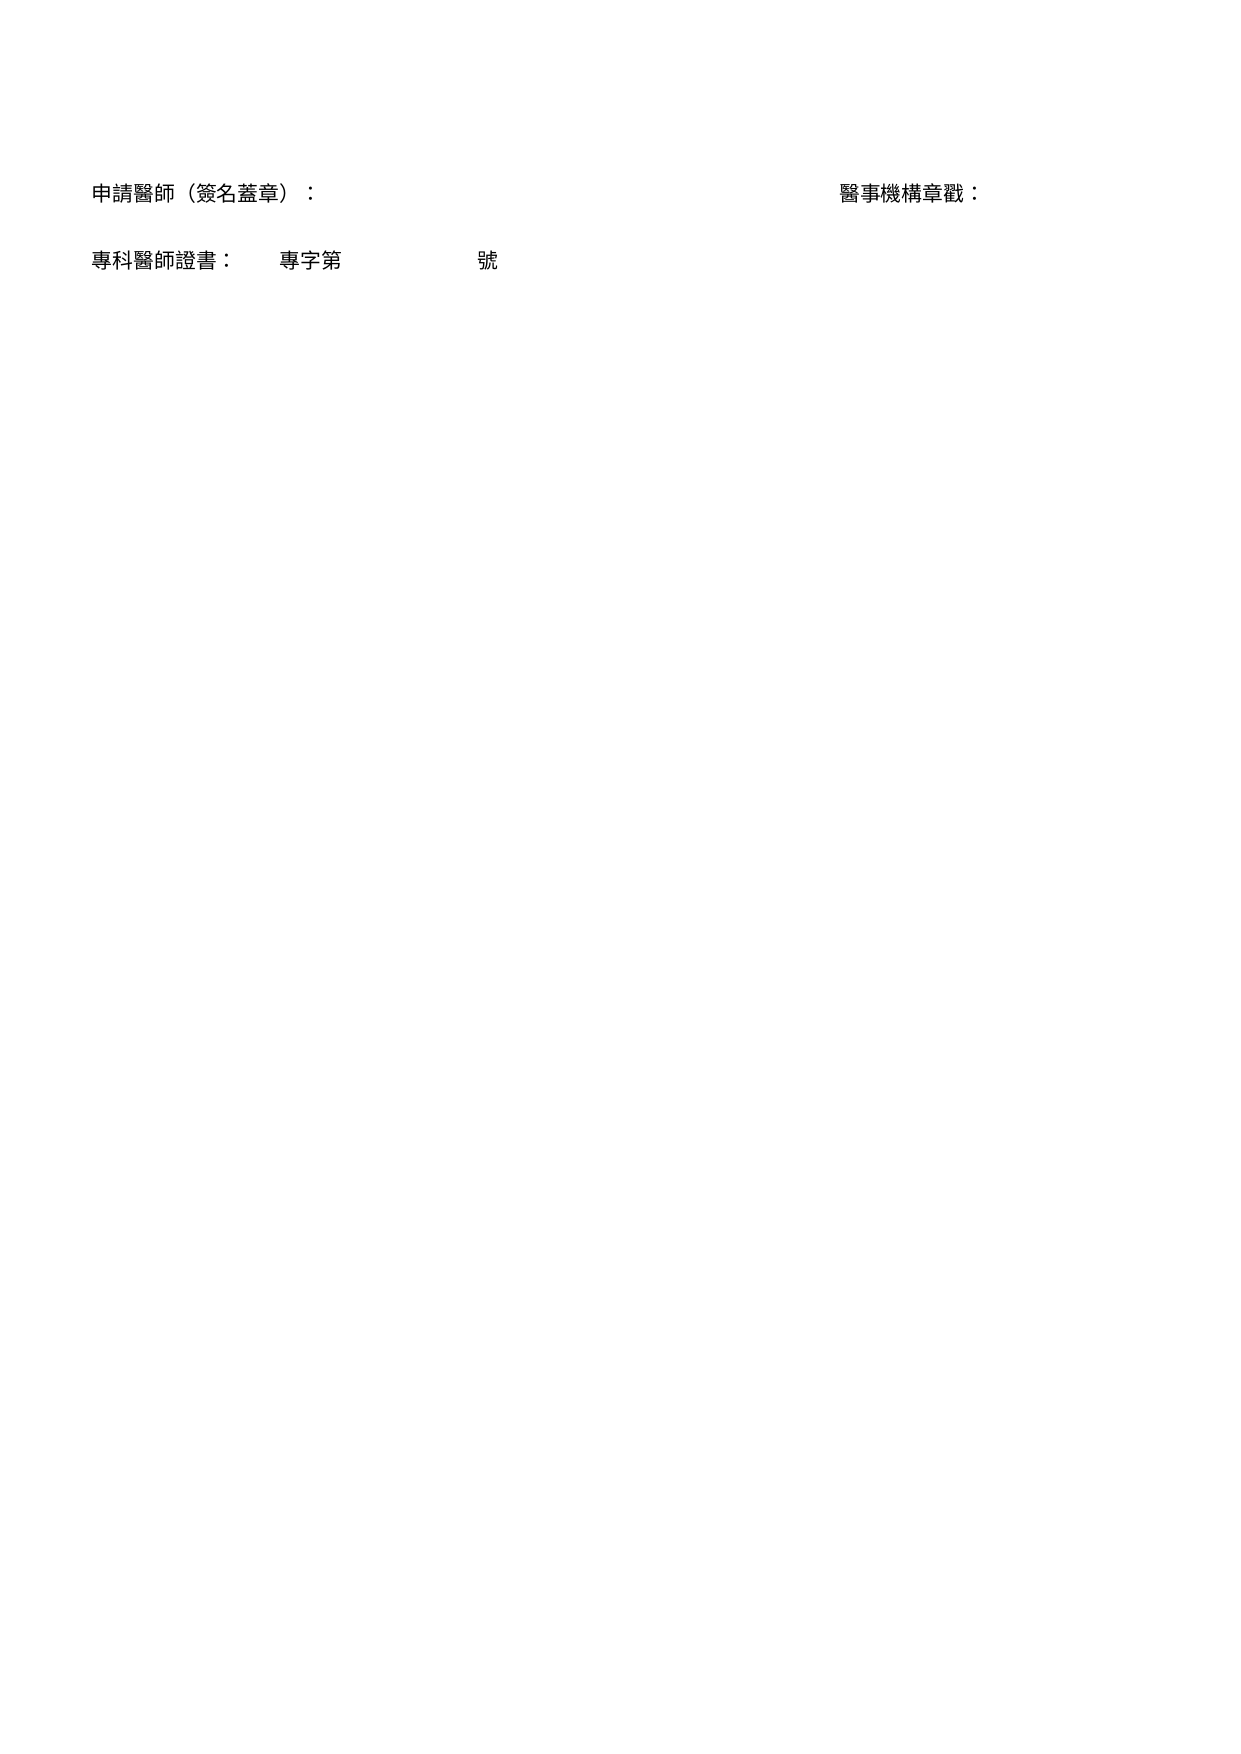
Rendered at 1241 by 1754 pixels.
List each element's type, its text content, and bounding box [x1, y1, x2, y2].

table_cell [1177, 158, 1181, 361]
table_cell 醫事機構章戳： [836, 158, 1177, 361]
table_cell 申請醫師（簽名蓋章）： 專科醫師證書： 專字第 號 [89, 158, 836, 361]
